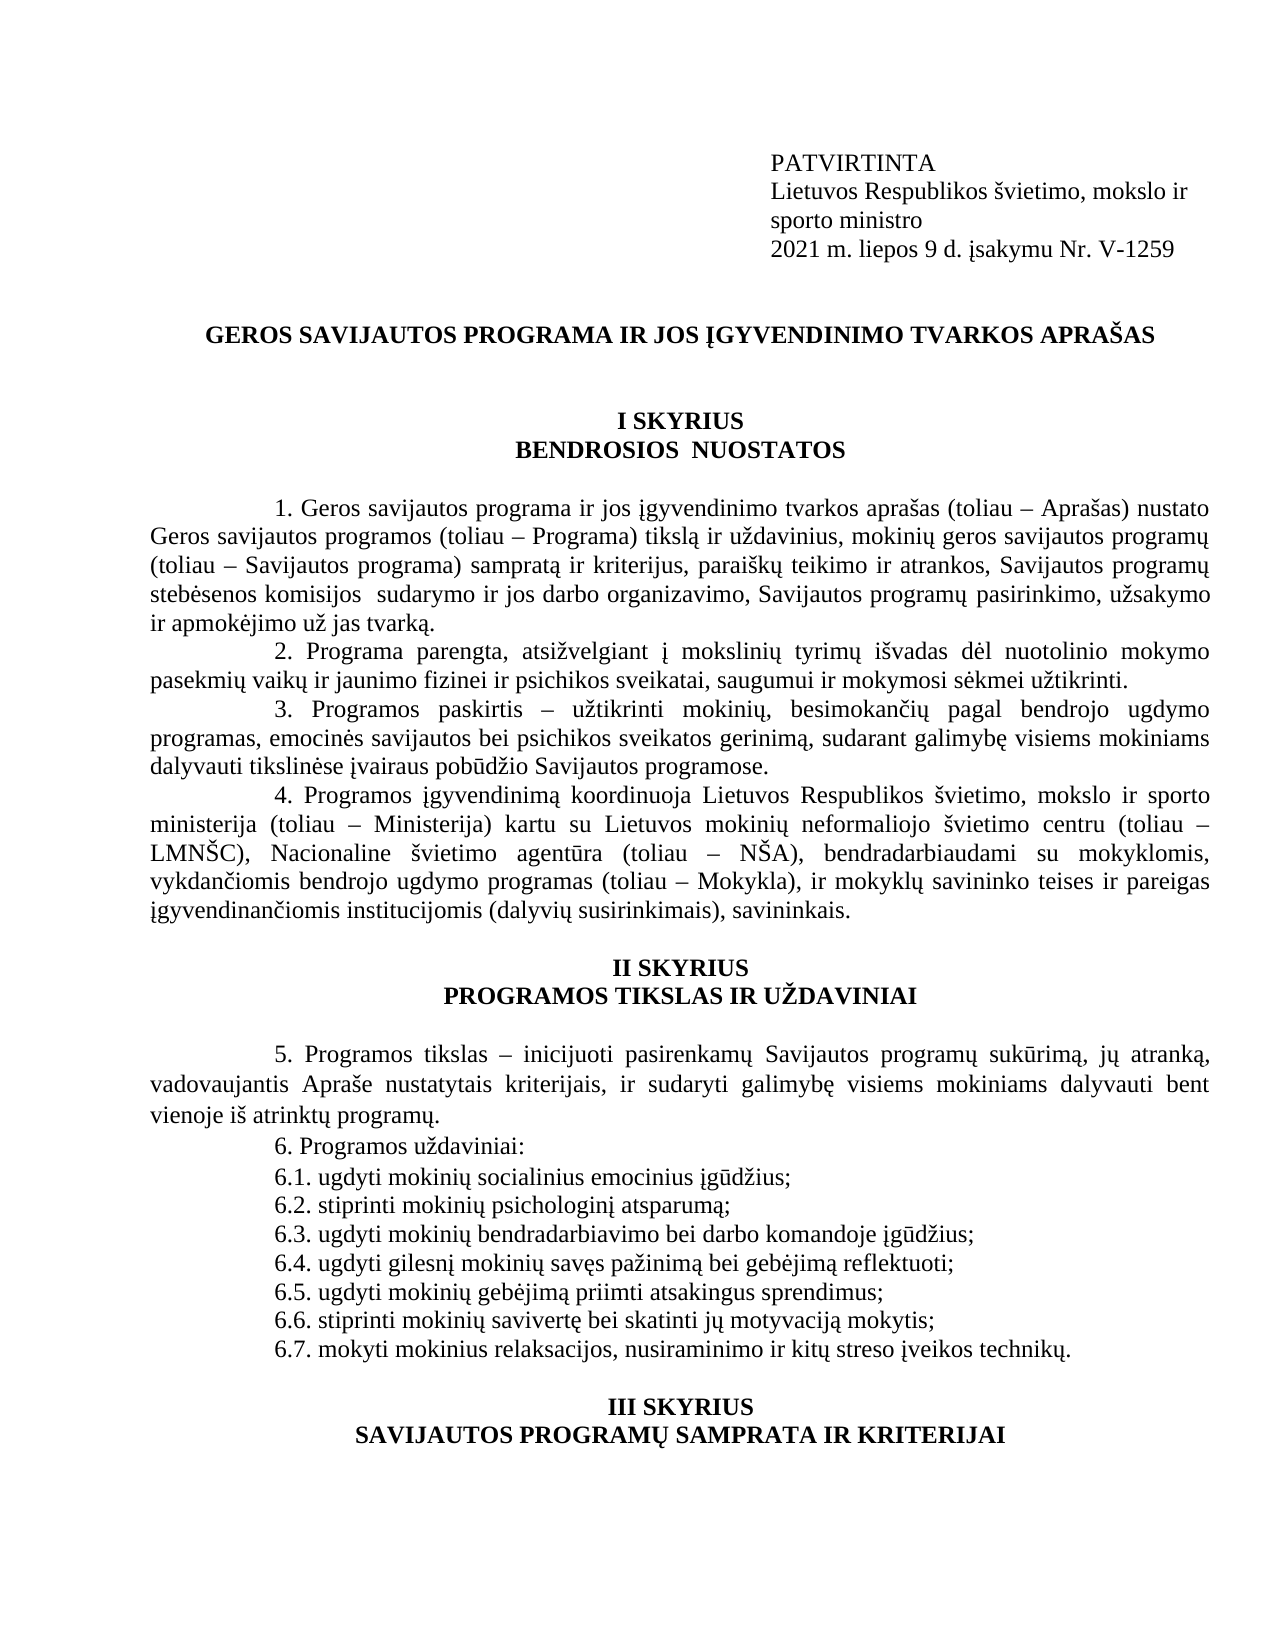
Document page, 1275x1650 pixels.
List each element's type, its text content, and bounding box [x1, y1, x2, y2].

text 6.1. ugdyti mokinių socialinius emocinius įgūdžius; [150, 1162, 1211, 1191]
text GEROS SAVIJAUTOS PROGRAMA IR JOS ĮGYVENDINIMO TVARKOS APRAŠAS [150, 320, 1211, 349]
text II SKYRIUS [150, 953, 1211, 981]
text 2021 m. liepos 9 d. įsakymu Nr. V-1259 [646, 234, 1211, 263]
text 4. Programos įgyvendinimą koordinuoja Lietuvos Respublikos švietimo, mokslo ir sporto ministerija (toliau – Ministerija) kartu su Lietuvos mokinių neformaliojo švietimo centru (toliau – LMNŠC), Nacionaline švietimo agentūra (toliau – NŠA), bendradarbiaudami su mokyklomis, vykdančiomis bendrojo ugdymo programas (toliau – Mokykla), ir mokyklų savininko teises ir pareigas įgyvendinančiomis institucijomis (dalyvių susirinkimais), savininkais. [150, 780, 1211, 924]
text 6.7. mokyti mokinius relaksacijos, nusiraminimo ir kitų streso įveikos technikų. [150, 1334, 1211, 1363]
text 6.2. stiprinti mokinių psichologinį atsparumą; [150, 1191, 1211, 1219]
text 6.5. ugdyti mokinių gebėjimą priimti atsakingus sprendimus; [150, 1277, 1211, 1306]
text 6.3. ugdyti mokinių bendradarbiavimo bei darbo komandoje įgūdžius; [150, 1219, 1211, 1248]
text 6. Programos uždaviniai: [150, 1131, 1211, 1160]
text III SKYRIUS [150, 1392, 1211, 1421]
text 2. Programa parengta, atsižvelgiant į mokslinių tyrimų išvadas dėl nuotolinio mokymo pasekmių vaikų ir jaunimo fizinei ir psichikos sveikatai, saugumui ir mokymosi sėkmei užtikrinti. [150, 636, 1211, 694]
text SAVIJAUTOS PROGRAMŲ SAMPRATA IR KRITERIJAI [150, 1421, 1211, 1449]
text 1. Geros savijautos programa ir jos įgyvendinimo tvarkos aprašas (toliau – Aprašas) nustato Geros savijautos programos (toliau – Programa) tikslą ir uždavinius, mokinių geros savijautos programų (toliau – Savijautos programa) sampratą ir kriterijus, paraiškų teikimo ir atrankos, Savijautos programų stebėsenos komisijos sudarymo ir jos darbo organizavimo, Savijautos programų pasirinkimo, užsakymo ir apmokėjimo už jas tvarką. [150, 493, 1211, 636]
text 5. Programos tikslas – inicijuoti pasirenkamų Savijautos programų sukūrimą, jų atranką, vadovaujantis Apraše nustatytais kriterijais, ir sudaryti galimybę visiems mokiniams dalyvauti bent vienoje iš atrinktų programų. [150, 1039, 1211, 1129]
text 6.4. ugdyti gilesnį mokinių savęs pažinimą bei gebėjimą reflektuoti; [150, 1248, 1211, 1277]
text Lietuvos Respublikos švietimo, mokslo ir sporto ministro [770, 176, 1211, 234]
text 3. Programos paskirtis – užtikrinti mokinių, besimokančių pagal bendrojo ugdymo programas, emocinės savijautos bei psichikos sveikatos gerinimą, sudarant galimybę visiems mokiniams dalyvauti tikslinėse įvairaus pobūdžio Savijautos programose. [150, 694, 1211, 780]
text PROGRAMOS TIKSLAS IR UŽDAVINIAI [150, 981, 1211, 1010]
text 6.6. stiprinti mokinių savivertę bei skatinti jų motyvaciją mokytis; [150, 1306, 1211, 1334]
text PATVIRTINTA [770, 148, 1211, 176]
text BENDROSIOS NUOSTATOS [150, 435, 1211, 464]
text I SKYRIUS [150, 406, 1211, 435]
